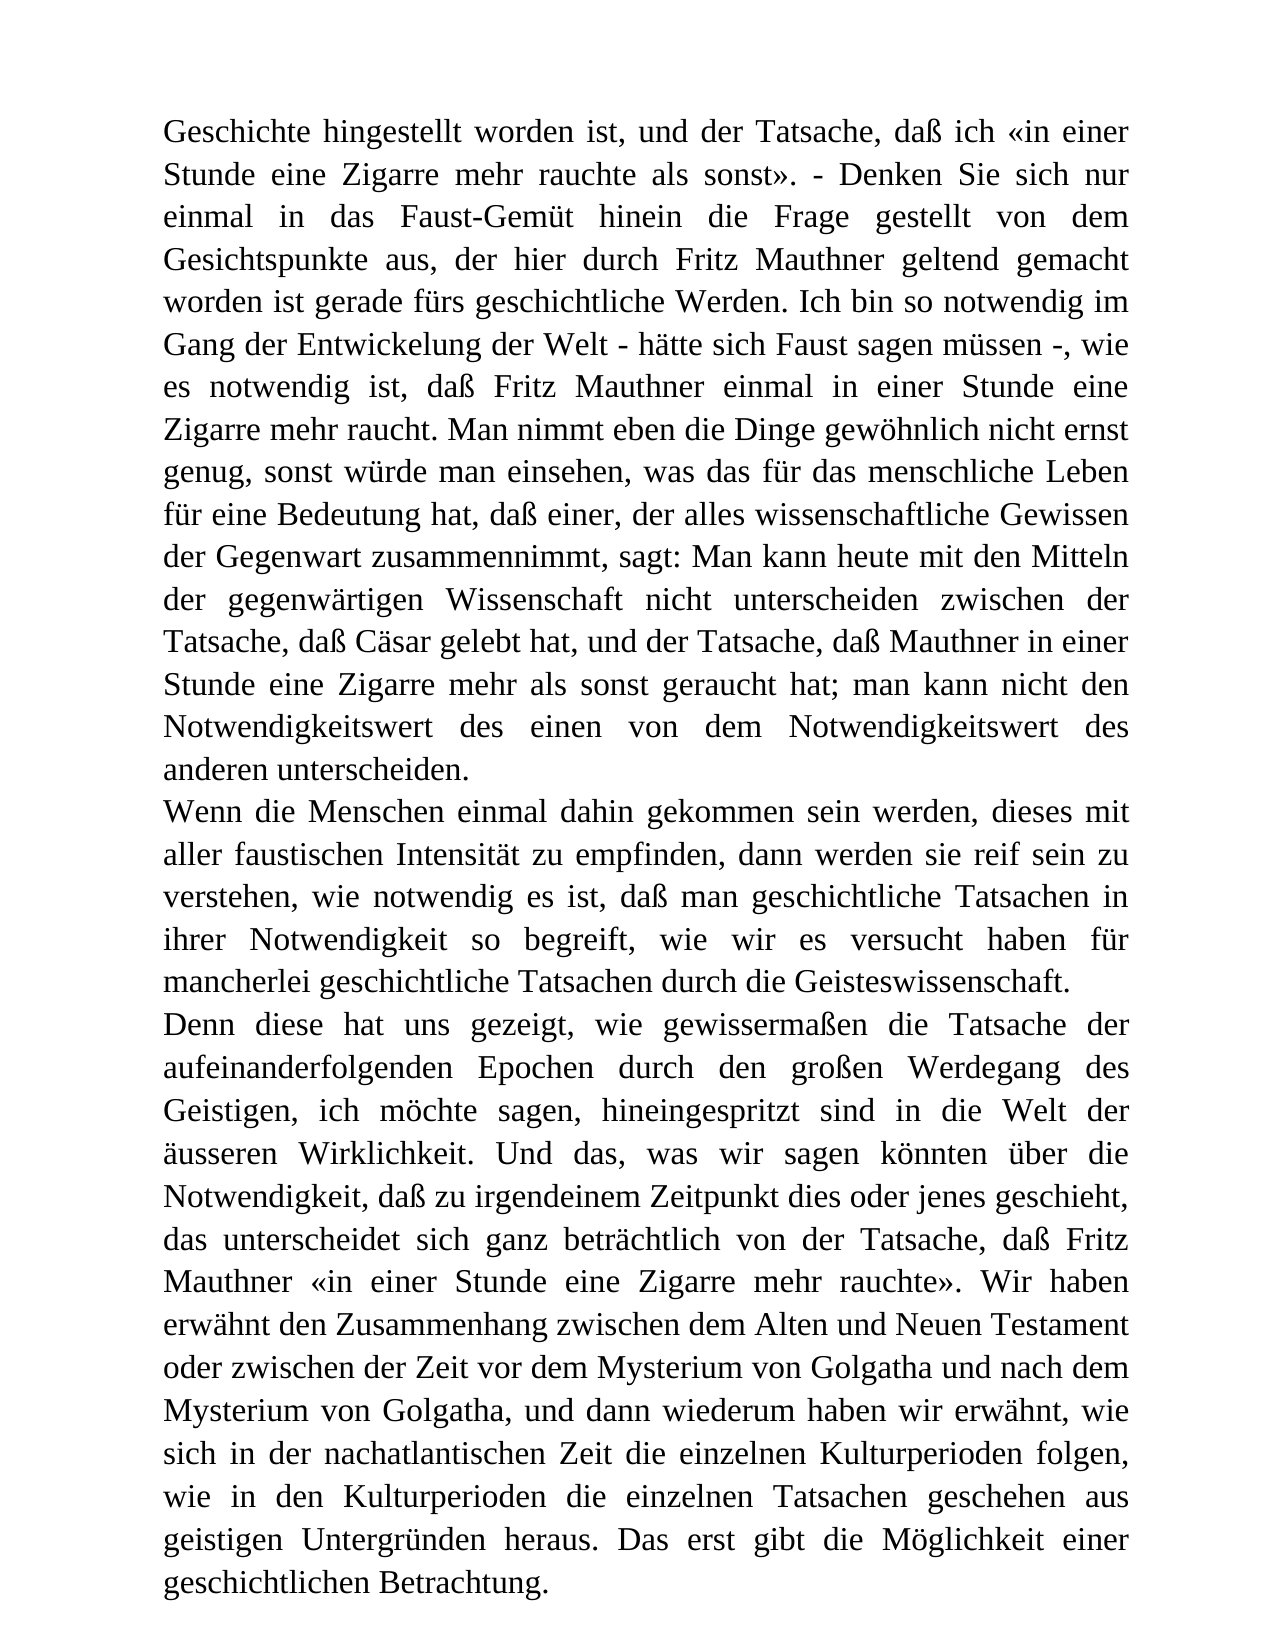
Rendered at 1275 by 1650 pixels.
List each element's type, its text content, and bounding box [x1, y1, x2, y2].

text Wenn die Menschen einmal dahin gekommen sein werden, dieses mit aller faustischen Intensität zu empfinden, dann werden sie reif sein zu verstehen, wie notwendig es ist, daß man geschichtliche Tatsachen in ihrer Notwendigkeit so begreift, wie wir es versucht haben für mancherlei geschichtliche Tatsachen durch die Geisteswissenschaft. [163, 792, 1130, 1000]
text Geschichte hingestellt worden ist, und der Tatsache, daß ich «in einer Stunde eine Zigarre mehr rauchte als sonst». - Denken Sie sich nur einmal in das Faust-Gemüt hinein die Frage gestellt von dem Gesichtspunkte aus, der hier durch Fritz Mauthner geltend gemacht worden ist gerade fürs geschichtliche Werden. Ich bin so notwendig im Gang der Entwickelung der Welt - hätte sich Faust sagen müssen -, wie es notwendig ist, daß Fritz Mauthner einmal in einer Stunde eine Zigarre mehr raucht. Man nimmt eben die Dinge gewöhnlich nicht ernst genug, sonst würde man einsehen, was das für das menschliche Leben für eine Bedeutung hat, daß einer, der alles wissenschaftliche Gewissen der Gegenwart zusammennimmt, sagt: Man kann heute mit den Mitteln der gegenwärtigen Wissenschaft nicht unterscheiden zwischen der Tatsache, daß Cäsar gelebt hat, und der Tatsache, daß Mauthner in einer Stunde eine Zigarre mehr als sonst geraucht hat; man kann nicht den Notwendigkeitswert des einen von dem Notwendigkeitswert des anderen unterscheiden. [163, 112, 1130, 788]
text Denn diese hat uns gezeigt, wie gewissermaßen die Tatsache der aufeinanderfolgenden Epochen durch den großen Werdegang des Geistigen, ich möchte sagen, hineingespritzt sind in die Welt der äusseren Wirklichkeit. Und das, was wir sagen könnten über die Notwendigkeit, daß zu irgendeinem Zeitpunkt dies oder jenes geschieht, das unterscheidet sich ganz beträchtlich von der Tatsache, daß Fritz Mauthner «in einer Stunde eine Zigarre mehr rauchte». Wir haben erwähnt den Zusammenhang zwischen dem Alten und Neuen Testament oder zwischen der Zeit vor dem Mysterium von Golgatha und nach dem Mysterium von Golgatha, und dann wiederum haben wir erwähnt, wie sich in der nachatlantischen Zeit die einzelnen Kulturperioden folgen, wie in den Kulturperioden die einzelnen Tatsachen geschehen aus geistigen Untergründen heraus. Das erst gibt die Möglichkeit einer geschichtlichen Betrachtung. [163, 1004, 1130, 1601]
